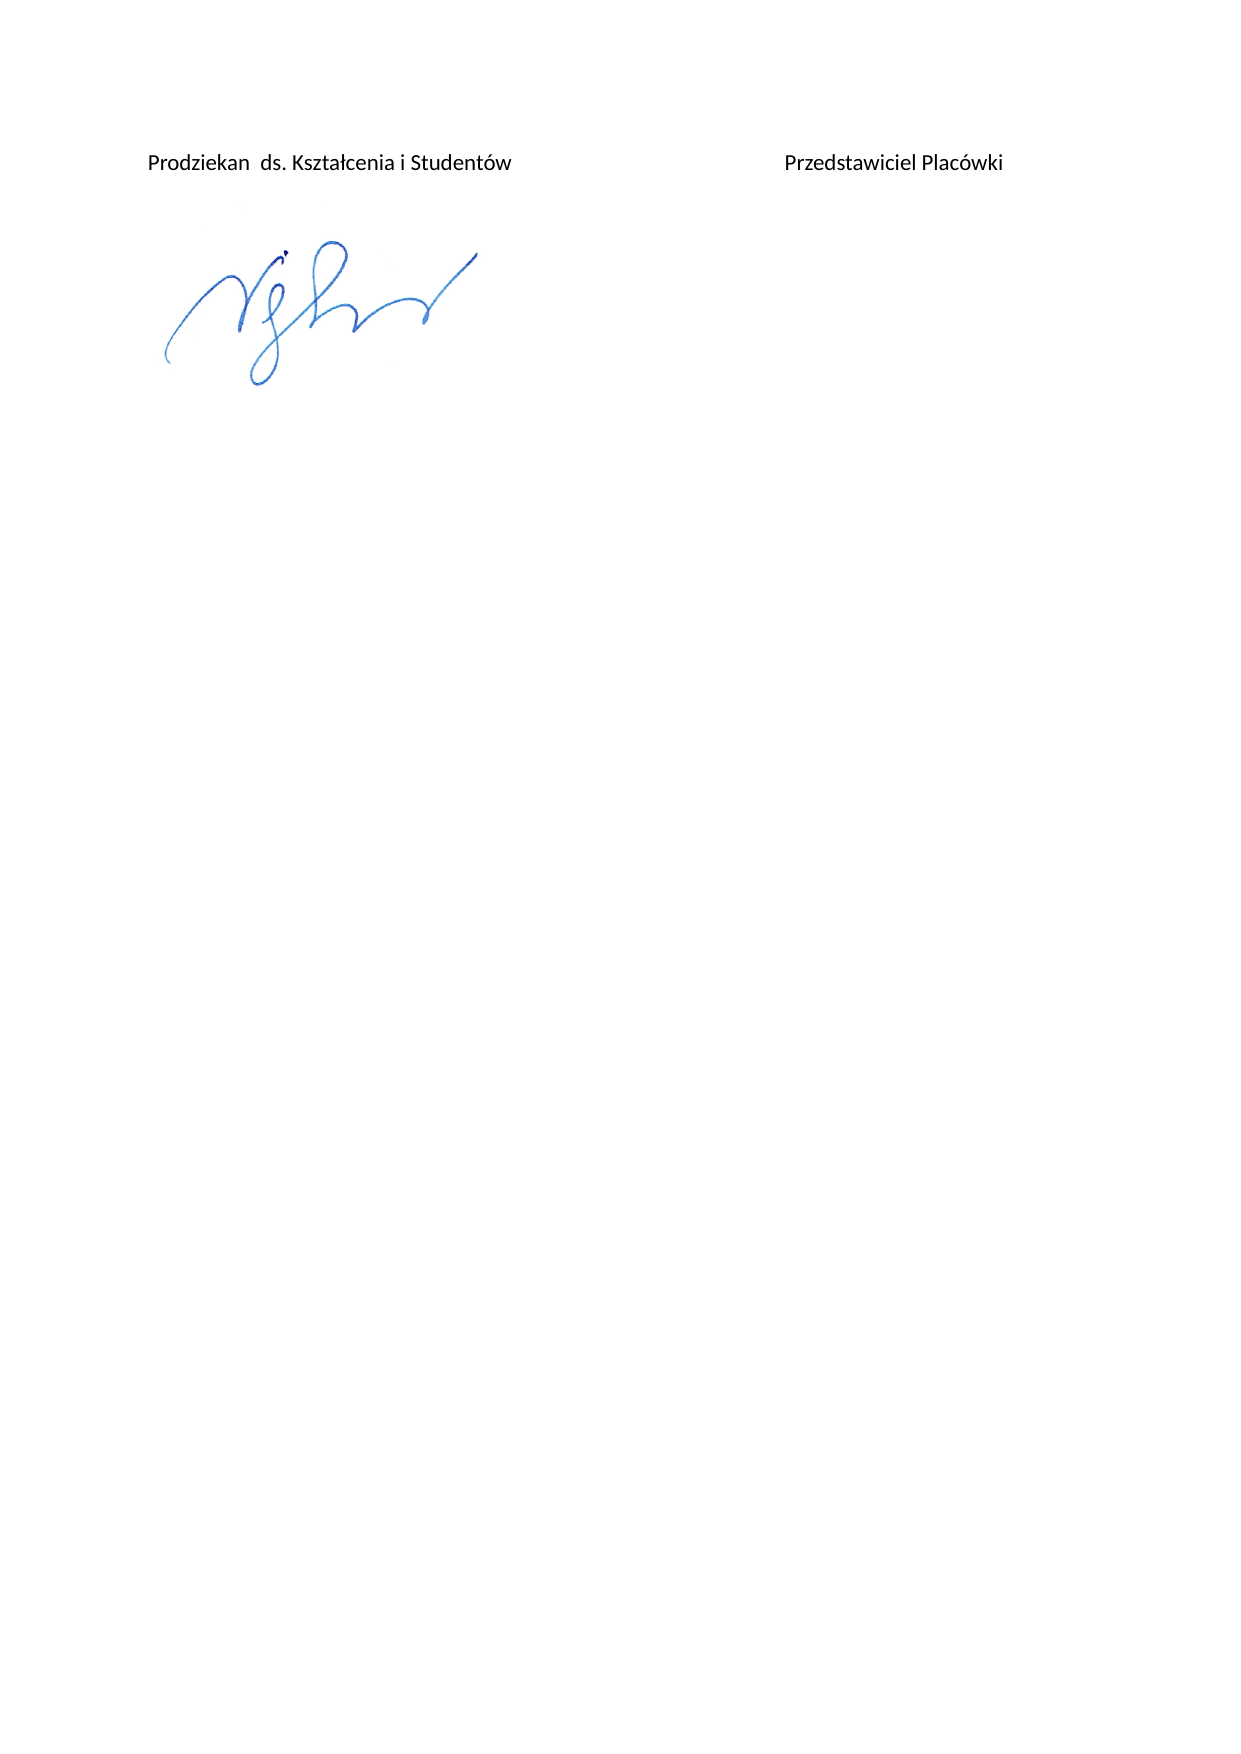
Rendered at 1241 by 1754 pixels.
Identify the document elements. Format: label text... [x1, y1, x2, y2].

text Prodziekan ds. Kształcenia i Studentów Przedstawiciel Placówki [148, 148, 1093, 176]
